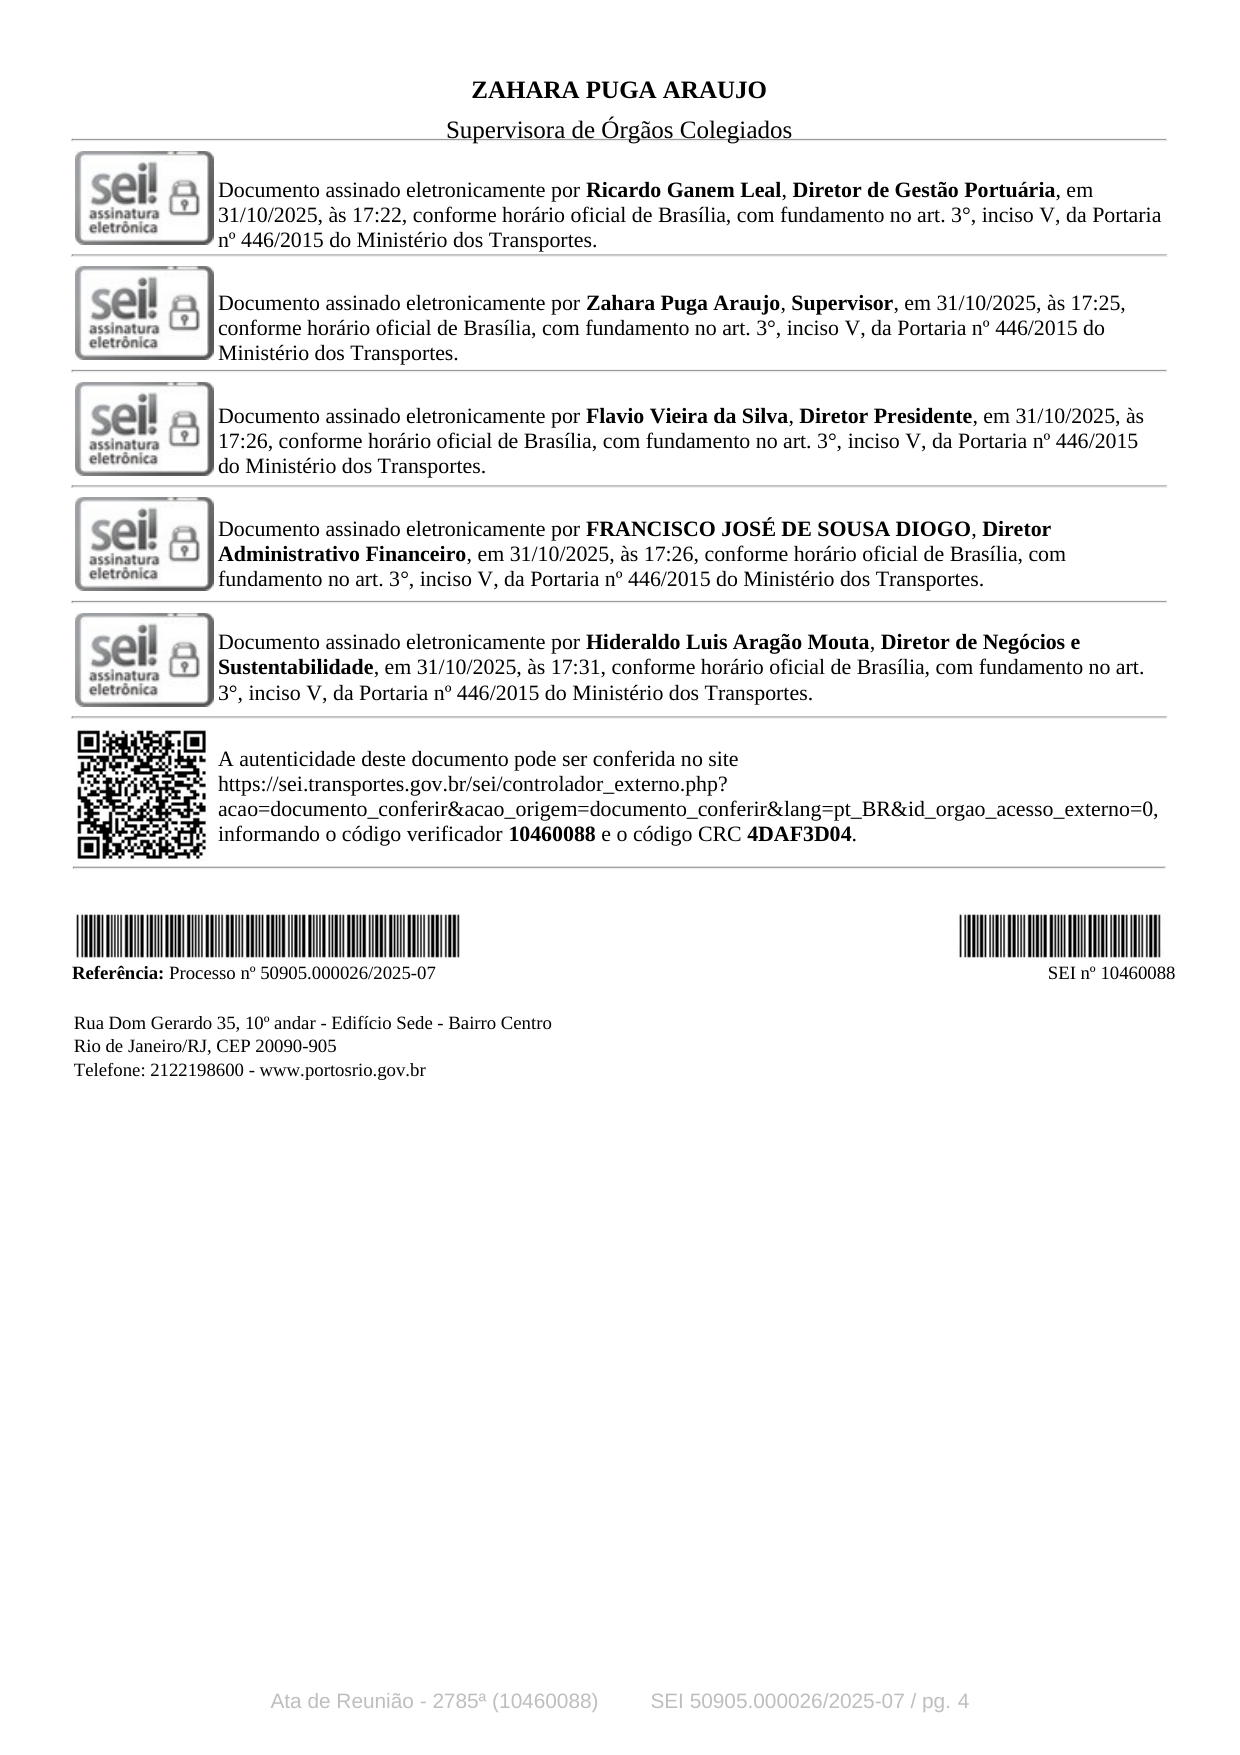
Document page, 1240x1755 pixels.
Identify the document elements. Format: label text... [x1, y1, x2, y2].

text Documento assinado eletronicamente por Ricardo Ganem Leal, Diretor de Gestão Portuária, em 31/10/2025, às 17:22, conforme horário oficial de Brasília, com fundamento no art. 3°, inciso V, da Portaria nº 446/2015 do Ministério dos Transportes. [218, 177, 1175, 253]
text Documento assinado eletronicamente por Flavio Vieira da Silva, Diretor Presidente, em 31/10/2025, às 17:26, conforme horário oficial de Brasília, com fundamento no art. 3°, inciso V, da Portaria nº 446/2015 do Ministério dos Transportes. [218, 403, 1163, 479]
text Rua Dom Gerardo 35, 10º andar - Edifício Sede - Bairro Centro [74, 1012, 1175, 1033]
text Documento assinado eletronicamente por Zahara Puga Araujo, Supervisor, em 31/10/2025, às 17:25, conforme horário oficial de Brasília, com fundamento no art. 3°, inciso V, da Portaria nº 446/2015 do Ministério dos Transportes. [218, 290, 1175, 366]
text Documento assinado eletronicamente por Hideraldo Luis Aragão Mouta, Diretor de Negócios e Sustentabilidade, em 31/10/2025, às 17:31, conforme horário oficial de Brasília, com fundamento no art. 3°, inciso V, da Portaria nº 446/2015 do Ministério dos Transportes. [218, 629, 1175, 705]
text Referência: Processo nº 50905.000026/2025-07 SEI nº 10460088 [72, 962, 1175, 983]
text Documento assinado eletronicamente por FRANCISCO JOSÉ DE SOUSA DIOGO, Diretor Administrativo Financeiro, em 31/10/2025, às 17:26, conforme horário oficial de Brasília, com fundamento no art. 3°, inciso V, da Portaria nº 446/2015 do Ministério dos Transportes. [218, 516, 1175, 592]
text A autenticidade deste documento pode ser conferida no site https://sei.transportes.gov.br/sei/controlador_externo.php? [218, 746, 1175, 796]
text acao=documento_conferir&acao_origem=documento_conferir&lang=pt_BR&id_orgao_acesso_externo=0, informando o código verificador 10460088 e o código CRC 4DAF3D04. [218, 796, 1175, 846]
text Telefone: 2122198600 - www.portosrio.gov.br [74, 1059, 1175, 1080]
text Rio de Janeiro/RJ, CEP 20090-905 [74, 1035, 1175, 1057]
text Supervisora de Órgãos Colegiados [72, 115, 1166, 138]
text ZAHARA PUGA ARAUJO [72, 75, 1167, 104]
